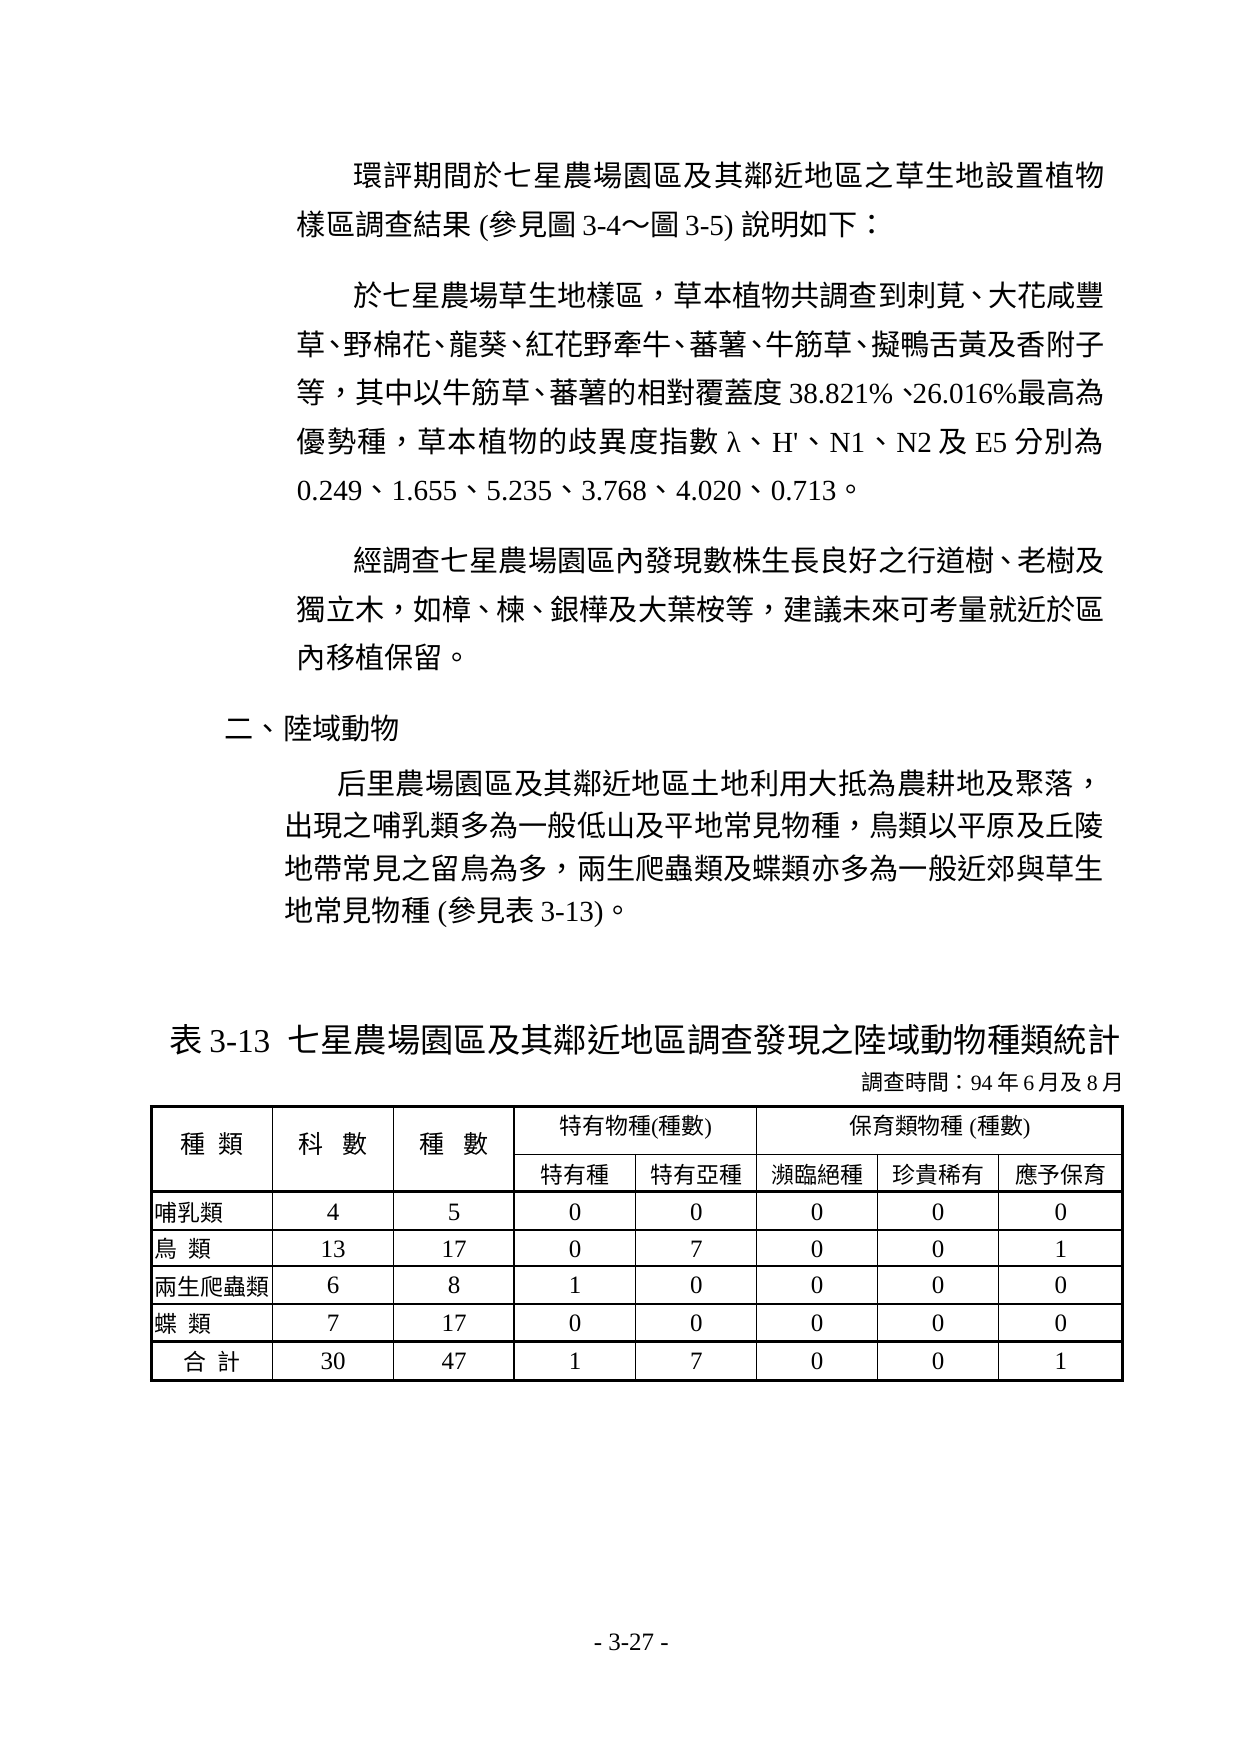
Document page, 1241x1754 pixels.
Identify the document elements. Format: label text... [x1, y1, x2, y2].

text 於七星農場草生地樣區，草本植物共調查到刺莧、大花咸豐草、野棉花、龍葵、紅花野牽牛、蕃薯、牛筋草、擬鴨舌黃及香附子等，其中以牛筋草、蕃薯的相對覆蓋度38.821%、26.016%最高為優勢種，草本植物的歧異度指數λ、H'、N1、N2及E5分別為0.249、1.655、5.235、3.768、4.020、0.713。 [297, 273, 1104, 509]
text 后里農場園區及其鄰近地區土地利用大抵為農耕地及聚落，出現之哺乳類多為一般低山及平地常見物種，鳥類以平原及丘陵地帶常見之留鳥為多，兩生爬蟲類及蝶類亦多為一般近郊與草生地常見物種 (參見表3-13)。 [284, 761, 1104, 930]
text 經調查七星農場園區內發現數株生長良好之行道樹、老樹及獨立木，如樟、楝、銀樺及大葉桉等，建議未來可考量就近於區內移植保留。 [297, 538, 1104, 677]
table_header 保育類物種 (種數) [757, 1108, 1121, 1154]
table_cell 17 [394, 1305, 513, 1340]
table_cell 0 [999, 1193, 1121, 1229]
table_cell 47 [394, 1343, 513, 1379]
table_cell 兩生爬蟲類 [153, 1267, 272, 1303]
table_cell 0 [636, 1193, 756, 1229]
table_header 科 數 [273, 1108, 393, 1190]
table_cell 4 [273, 1193, 393, 1229]
table_cell 合 計 [153, 1343, 272, 1379]
table_cell 0 [999, 1267, 1121, 1303]
table_cell 5 [394, 1193, 513, 1229]
table_cell 7 [273, 1305, 393, 1340]
table_cell 0 [515, 1193, 635, 1229]
table_cell 0 [757, 1231, 877, 1265]
table_cell 17 [394, 1231, 513, 1265]
table_cell 1 [999, 1231, 1121, 1265]
table_cell 0 [999, 1305, 1121, 1340]
table_cell 8 [394, 1267, 513, 1303]
table_cell 0 [757, 1343, 877, 1379]
table_cell 6 [273, 1267, 393, 1303]
table_cell 30 [273, 1343, 393, 1379]
table_cell 哺乳類 [153, 1193, 272, 1229]
text 二、陸域動物 [224, 706, 1104, 748]
table_header 種 數 [394, 1108, 513, 1190]
text 調查時間：94年6月及8月 [165, 1065, 1124, 1097]
table_cell 13 [273, 1231, 393, 1265]
table_cell 應予保育 [999, 1155, 1121, 1190]
table_cell 7 [636, 1343, 756, 1379]
table_cell 1 [515, 1343, 635, 1379]
table_cell 7 [636, 1231, 756, 1265]
table_cell 0 [757, 1305, 877, 1340]
table_cell 0 [757, 1193, 877, 1229]
table_cell 珍貴稀有 [878, 1155, 998, 1190]
table_cell 0 [878, 1231, 998, 1265]
table_cell 蝶 類 [153, 1305, 272, 1340]
text 表3-13 七星農場園區及其鄰近地區調查發現之陸域動物種類統計 [95, 1013, 1194, 1062]
table_cell 0 [878, 1305, 998, 1340]
table_cell 0 [757, 1267, 877, 1303]
text 環評期間於七星農場園區及其鄰近地區之草生地設置植物樣區調查結果 (參見圖3-4～圖3-5) 說明如下： [297, 153, 1104, 244]
table_cell 1 [999, 1343, 1121, 1379]
table_cell 0 [636, 1305, 756, 1340]
table_cell 0 [878, 1343, 998, 1379]
table_cell 特有種 [515, 1155, 635, 1190]
table_header 特有物種(種數) [515, 1108, 756, 1154]
table_cell 0 [515, 1231, 635, 1265]
table_cell 0 [636, 1267, 756, 1303]
table_cell 0 [515, 1305, 635, 1340]
table_cell 0 [878, 1267, 998, 1303]
table_header 種 類 [153, 1108, 272, 1190]
table_cell 特有亞種 [636, 1155, 756, 1190]
table_cell 瀕臨絕種 [757, 1155, 877, 1190]
table_cell 0 [878, 1193, 998, 1229]
table_cell 1 [515, 1267, 635, 1303]
table_cell 鳥 類 [153, 1231, 272, 1265]
